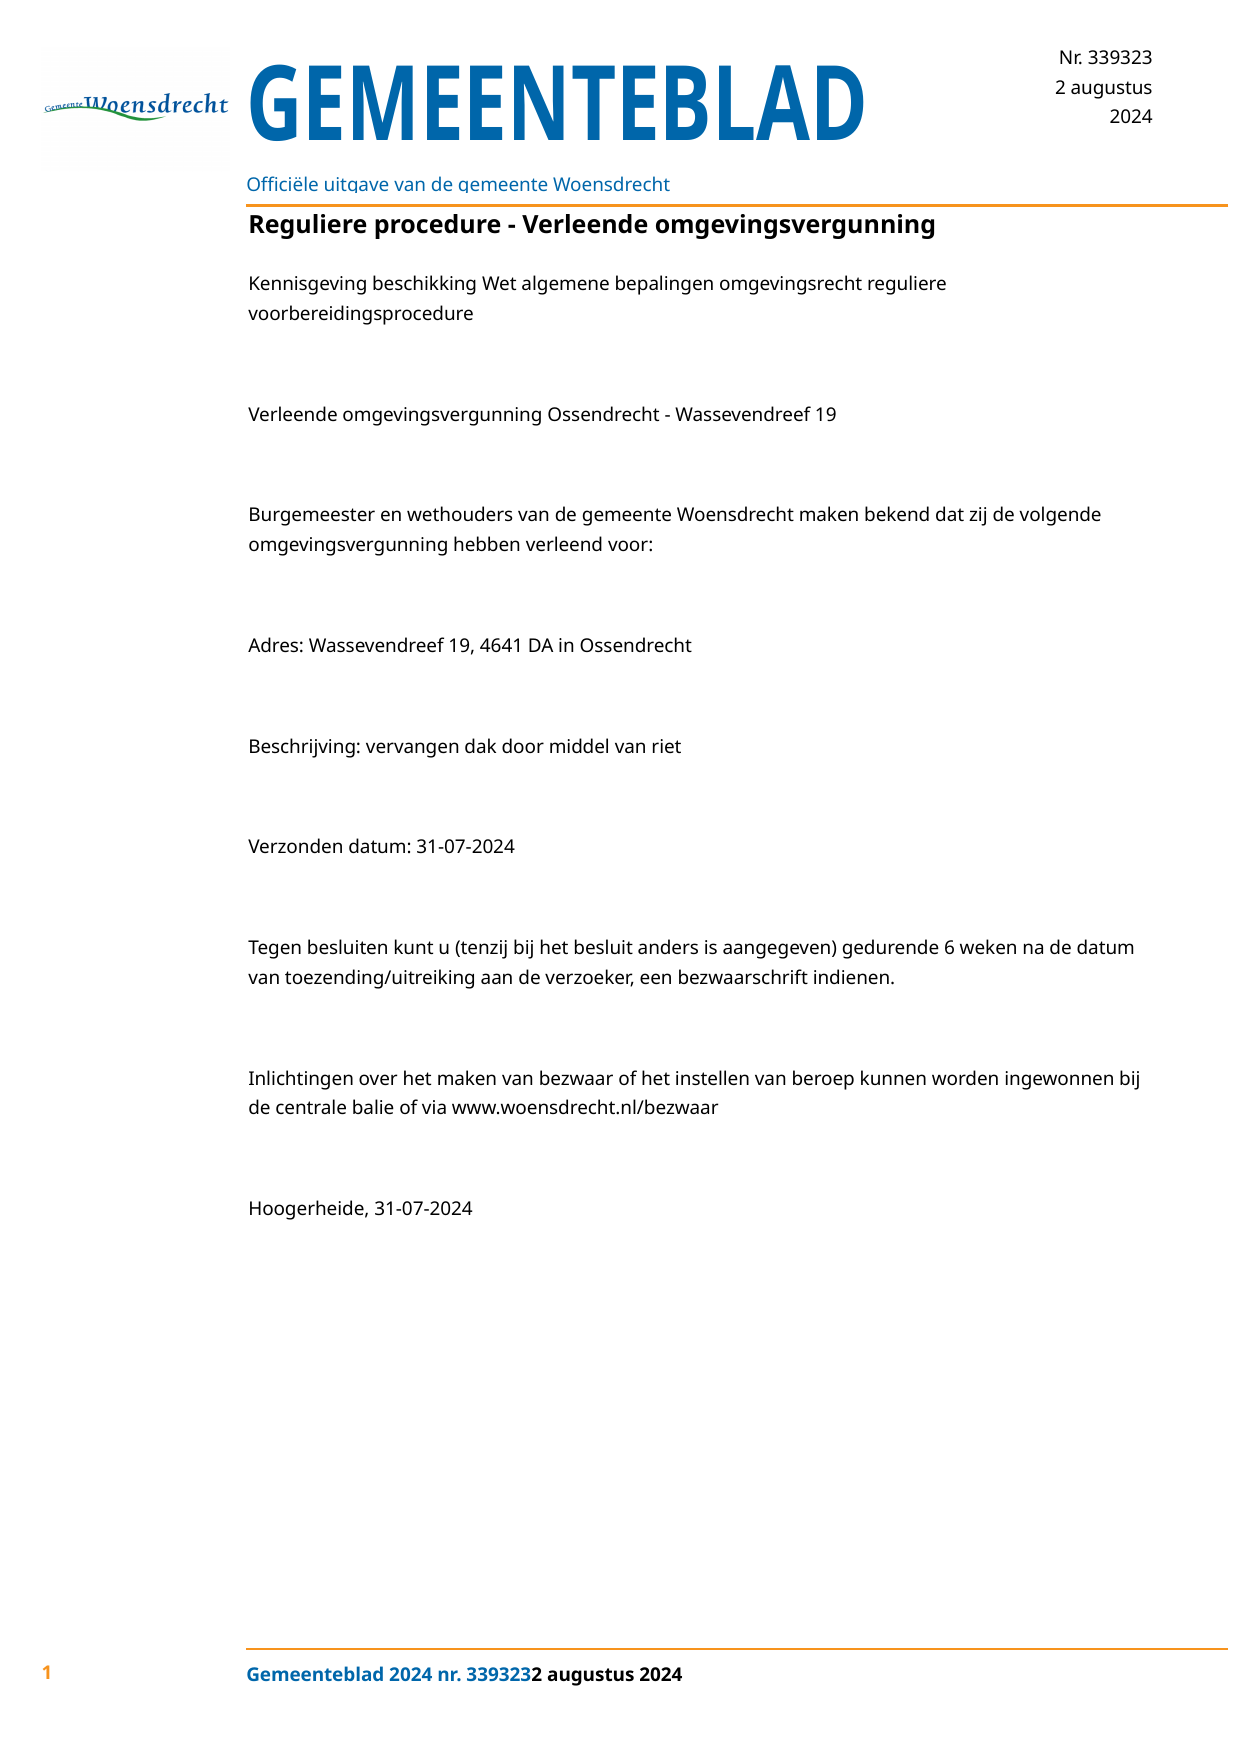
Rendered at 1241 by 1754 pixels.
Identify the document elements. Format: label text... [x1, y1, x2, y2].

text Tegen besluiten kunt u (tenzij bij het besluit anders is aangegeven) gedurende 6 weken na de datum van toezending/uitreiking aan de verzoeker, een bezwaarschrift indienen. [248, 934, 1152, 990]
text Inlichtingen over het maken van bezwaar of het instellen van beroep kunnen worden ingewonnen bij de centrale balie of via www.woensdrecht.nl/bezwaar [248, 1065, 1152, 1120]
text Hoogerheide, 31-07-2024 [248, 1195, 1152, 1221]
text Beschrijving: vervangen dak door middel van riet [248, 733, 1152, 758]
text Verleende omgevingsvergunning Ossendrecht - Wassevendreef 19 [248, 401, 1152, 426]
text Verzonden datum: 31-07-2024 [248, 834, 1152, 859]
text Kennisgeving beschikking Wet algemene bepalingen omgevingsrecht reguliere voorbereidingsprocedure [248, 270, 1152, 326]
picture [41, 47, 231, 172]
text Burgemeester en wethouders van de gemeente Woensdrecht maken bekend dat zij de volgende omgevingsvergunning hebben verleend voor: [248, 502, 1152, 557]
text Reguliere procedure - Verleende omgevingsvergunning [248, 207, 1152, 241]
text Adres: Wassevendreef 19, 4641 DA in Ossendrecht [248, 632, 1152, 658]
